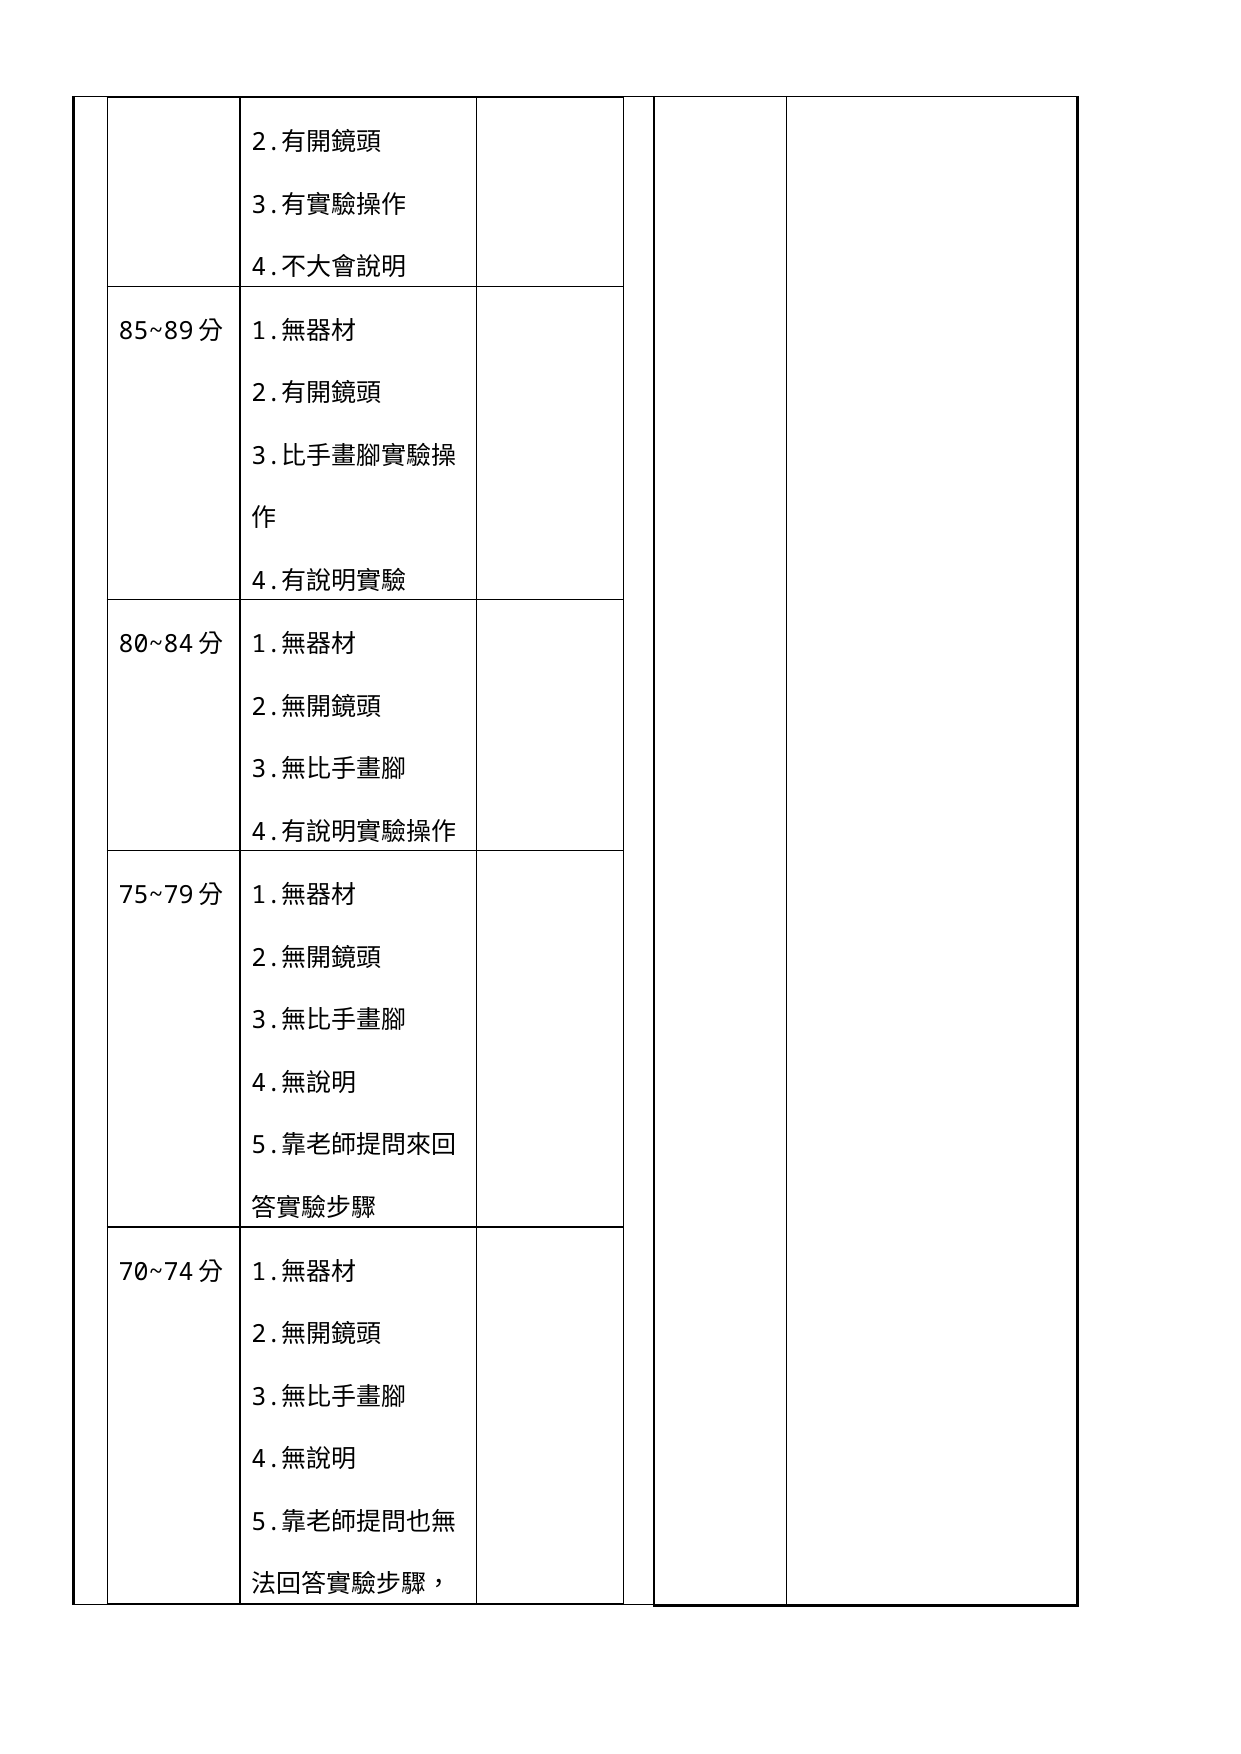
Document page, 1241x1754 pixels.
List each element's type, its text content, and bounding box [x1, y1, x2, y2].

table_cell [477, 287, 623, 599]
table_cell 【單元一】廚房與溶解現象的秘密 活動一：溶解的實驗 【引起動機】 一、播放線上教室上課守則投影片 二、調味品心智圖 【發展活動】 一、教師帶領學生觀看實驗器材及調味料的照片 攪拌棒 燒杯 廚房的調味品 (以上照片來自網路) 二、在自家廚房找到實驗器材 (一)我會聯想：利用下表聯想替代性的實驗器材 實驗器材轉換表 (二)線上開箱老師家的廚房，幫老師找一找 1、老師將直播鏡頭帶往廚房，請小朋友幫忙老師找出廚房的實驗器材。 2、哪些廚房的東西可以替代攪拌棒? 3、哪些廚房的東西可以替代燒杯? 4、哪些廚房的調味品可以使用? 5、小朋友幫老師完成實驗器材轉換表 (三)老師示範實驗步驟 1、在「玻璃保鮮盒｣裡面裝上自來水，大概半分滿。 2、將1號「調味品｣放入水中，再用「筷子｣，充分攪拌。 3、將玻璃保鮮盒拿高至眼睛平視處，仔細觀察是否有顆粒在水中(觀察調味品是否溶解)。 4、填寫調味品九宮格(九宮格思考法也稱曼陀羅思考法)，將觀察到溶解現象，將是否可溶解填入( )中。 【綜合活動】 一、學生找尋自家廚房可用的實驗器材 二、學生完成自家廚房的「實驗器材轉換表｣ 三、學生完成「調味品九宮格｣，利用課後時間在家裡做實驗，完成此表格。 四、下次上課小朋友變成直播主線上教同學做實驗 活動二：小小直播主 【引起動機】 一、播放線上教室上課守則投影片 二、小朋友發表自己上周在家裡找的廚房實驗器材，整理如下： 【發展活動】 一、老師講解發表順序及評分方式 (一)發表順序：按照班級座號(本班剛好是前面三個號碼的學生較會發表，可以讓其他學生學習模仿) (二)評分方式： 二、小小直播主線上發表會 (一)老師成為主持人，讓學生依座號發表。 (二)學生發表完畢給予評價，多讚美鼓勵其表現良好的部分。 (三)家中器材無法配合現場開鏡頭直播者，可給予其他方式替代或加分。(如拍成影片傳給老師讓老師幫忙播) (四)兼顧照顧數位學習落差的學生，事先調查家中設備，讓學生借用並指導使用方式。 三、教師總結 對於今天學生的表現給予肯定及讚美 【單元二】廚房與科學素養的推行 活動一：素養的廚房 【引起動機】 一、播放上週學生發表的錄影檔 二、教師引言：小朋友都發表得很好，也知道如何觀察廚房中的溶解現象。除了廚房中的溶解現象，生活周遭，還有哪些是溶解現象呢? 【發展活動】 九宮格(曼陀羅)思考法指導 (一)畫出九宮格 (二)在九宮格中間填上主題-生活中的溶解現象，並把課本裡的例子填在空白格子處。 (三)在九宮格外圍格子處畫上箭頭，每個箭頭皆代表延伸聯想其他的例子。 (四)請學生發表延伸聯想到的例子為何?並請大家將同學發表的想法填在九宮格2.0裡。 學生完成自己的九宮格2.0 小朋友可將其他同學剛剛發表的例子填上去，也可以填自己想的。 剩下還沒發表的地方，讓小朋友自己想，自己寫上去。 給學生足夠時間完成，接著做第二次發表還沒發表的地方。 有少部分學生無法自行聯想，讓其練習「聽同學答案並寫上｣即可，每個孩子能力不一樣，不用強求並要多鼓勵。 學生寫字速度跟不上的，也可以用畫的，鼓勵學生用多元的方式表現。 三、老師示範如何將九宮格2.0傳到線上classroom (一)播放教師示範如何拍照上傳作業到classroom的影片。 (二)老師鏡頭前再講解示範一次。 【綜合活動】 一、學生將九宮格2.0的作業傳到線上classroom裡 二、學生過程會遇到很多問題，鼓勵其發問或找人幫忙，培養解決問題的能力。 活動二：素養在雲端(pagamo平台練習) 【引起動機】 播放學生第一單元學習的影片及照片。 教師同步講解，讓學生邊看影片、照片可回憶上課內容。 【發展活動】 教師講解pagamo登入程序。 這學期老師已讓學生進行pagamo的線上作業練習，學生平常就有登入pagamo的習慣。示範是要讓數位學習落差的學生多看幾次來熟悉介面。 進入pagamo遊戲式素養練習，完成練習可得老師獎勵。 (一)基礎題 本次練習指派學生的題目以本單元裡較基礎的問題做設計，讓程度落後的學生也能順利答題，得到成就感。 (二)挑戰題 挑戰題以學生錯題較多的問題當作題目，讓程度好的學生也有表現的機會，也搭一個鷹架讓普通學生能夠往上邁進。 基礎題：(基礎題型的練習) 挑戰題：(錯題排行榜，可打包變成挑戰題) 【綜合活動】 學生完成pagamo遊戲式素養練習。 完成後得到老師的線上獎勵。 [624, 97, 653, 1603]
table_cell [655, 97, 786, 1603]
table_cell 85~89分 [108, 287, 239, 599]
table_cell 2.有開鏡頭 3.有實驗操作 4.不大會說明 [241, 98, 476, 286]
table_cell [787, 97, 1076, 1603]
table_cell [477, 1228, 623, 1602]
table_cell 1.無器材 2.無開鏡頭 3.無比手畫腳 4.無說明 5.靠老師提問也無法回答實驗步驟， [241, 1228, 476, 1602]
table_cell 75~79分 [108, 851, 239, 1226]
table_cell 80~84分 [108, 600, 239, 850]
table_cell [108, 98, 239, 286]
table_cell 1.無器材 2.有開鏡頭 3.比手畫腳實驗操作 4.有說明實驗 [241, 287, 476, 599]
table_cell [477, 600, 623, 850]
table_cell 70~74分 [108, 1228, 239, 1602]
table_cell [477, 851, 623, 1226]
table_cell 1.無器材 2.無開鏡頭 3.無比手畫腳 4.無說明 5.靠老師提問來回答實驗步驟 [241, 851, 476, 1226]
table_cell 【單元一】廚房與溶解現象的秘密 活動一：溶解的實驗 【引起動機】 一、播放線上教室上課守則投影片 二、調味品心智圖 【發展活動】 一、教師帶領學生觀看實驗器材及調味料的照片 攪拌棒 燒杯 廚房的調味品 (以上照片來自網路) 二、在自家廚房找到實驗器材 (一)我會聯想：利用下表聯想替代性的實驗器材 實驗器材轉換表 (二)線上開箱老師家的廚房，幫老師找一找 1、老師將直播鏡頭帶往廚房，請小朋友幫忙老師找出廚房的實驗器材。 2、哪些廚房的東西可以替代攪拌棒? 3、哪些廚房的東西可以替代燒杯? 4、哪些廚房的調味品可以使用? 5、小朋友幫老師完成實驗器材轉換表 (三)老師示範實驗步驟 1、在「玻璃保鮮盒｣裡面裝上自來水，大概半分滿。 2、將1號「調味品｣放入水中，再用「筷子｣，充分攪拌。 3、將玻璃保鮮盒拿高至眼睛平視處，仔細觀察是否有顆粒在水中(觀察調味品是否溶解)。 4、填寫調味品九宮格(九宮格思考法也稱曼陀羅思考法)，將觀察到溶解現象，將是否可溶解填入( )中。 【綜合活動】 一、學生找尋自家廚房可用的實驗器材 二、學生完成自家廚房的「實驗器材轉換表｣ 三、學生完成「調味品九宮格｣，利用課後時間在家裡做實驗，完成此表格。 四、下次上課小朋友變成直播主線上教同學做實驗 活動二：小小直播主 【引起動機】 一、播放線上教室上課守則投影片 二、小朋友發表自己上周在家裡找的廚房實驗器材，整理如下： 【發展活動】 一、老師講解發表順序及評分方式 (一)發表順序：按照班級座號(本班剛好是前面三個號碼的學生較會發表，可以讓其他學生學習模仿) (二)評分方式： 二、小小直播主線上發表會 (一)老師成為主持人，讓學生依座號發表。 (二)學生發表完畢給予評價，多讚美鼓勵其表現良好的部分。 (三)家中器材無法配合現場開鏡頭直播者，可給予其他方式替代或加分。(如拍成影片傳給老師讓老師幫忙播) (四)兼顧照顧數位學習落差的學生，事先調查家中設備，讓學生借用並指導使用方式。 三、教師總結 對於今天學生的表現給予肯定及讚美 【單元二】廚房與科學素養的推行 活動一：素養的廚房 【引起動機】 一、播放上週學生發表的錄影檔 二、教師引言：小朋友都發表得很好，也知道如何觀察廚房中的溶解現象。除了廚房中的溶解現象，生活周遭，還有哪些是溶解現象呢? 【發展活動】 九宮格(曼陀羅)思考法指導 (一)畫出九宮格 (二)在九宮格中間填上主題-生活中的溶解現象，並把課本裡的例子填在空白格子處。 (三)在九宮格外圍格子處畫上箭頭，每個箭頭皆代表延伸聯想其他的例子。 (四)請學生發表延伸聯想到的例子為何?並請大家將同學發表的想法填在九宮格2.0裡。 學生完成自己的九宮格2.0 小朋友可將其他同學剛剛發表的例子填上去，也可以填自己想的。 剩下還沒發表的地方，讓小朋友自己想，自己寫上去。 給學生足夠時間完成，接著做第二次發表還沒發表的地方。 有少部分學生無法自行聯想，讓其練習「聽同學答案並寫上｣即可，每個孩子能力不一樣，不用強求並要多鼓勵。 學生寫字速度跟不上的，也可以用畫的，鼓勵學生用多元的方式表現。 三、老師示範如何將九宮格2.0傳到線上classroom (一)播放教師示範如何拍照上傳作業到classroom的影片。 (二)老師鏡頭前再講解示範一次。 【綜合活動】 一、學生將九宮格2.0的作業傳到線上classroom裡 二、學生過程會遇到很多問題，鼓勵其發問或找人幫忙，培養解決問題的能力。 活動二：素養在雲端(pagamo平台練習) 【引起動機】 播放學生第一單元學習的影片及照片。 教師同步講解，讓學生邊看影片、照片可回憶上課內容。 【發展活動】 教師講解pagamo登入程序。 這學期老師已讓學生進行pagamo的線上作業練習，學生平常就有登入pagamo的習慣。示範是要讓數位學習落差的學生多看幾次來熟悉介面。 進入pagamo遊戲式素養練習，完成練習可得老師獎勵。 (一)基礎題 本次練習指派學生的題目以本單元裡較基礎的問題做設計，讓程度落後的學生也能順利答題，得到成就感。 (二)挑戰題 挑戰題以學生錯題較多的問題當作題目，讓程度好的學生也有表現的機會，也搭一個鷹架讓普通學生能夠往上邁進。 基礎題：(基礎題型的練習) 挑戰題：(錯題排行榜，可打包變成挑戰題) 【綜合活動】 學生完成pagamo遊戲式素養練習。 完成後得到老師的線上獎勵。 [75, 97, 107, 1603]
table_cell [477, 98, 623, 286]
table_cell 1.無器材 2.無開鏡頭 3.無比手畫腳 4.有說明實驗操作 [241, 600, 476, 850]
